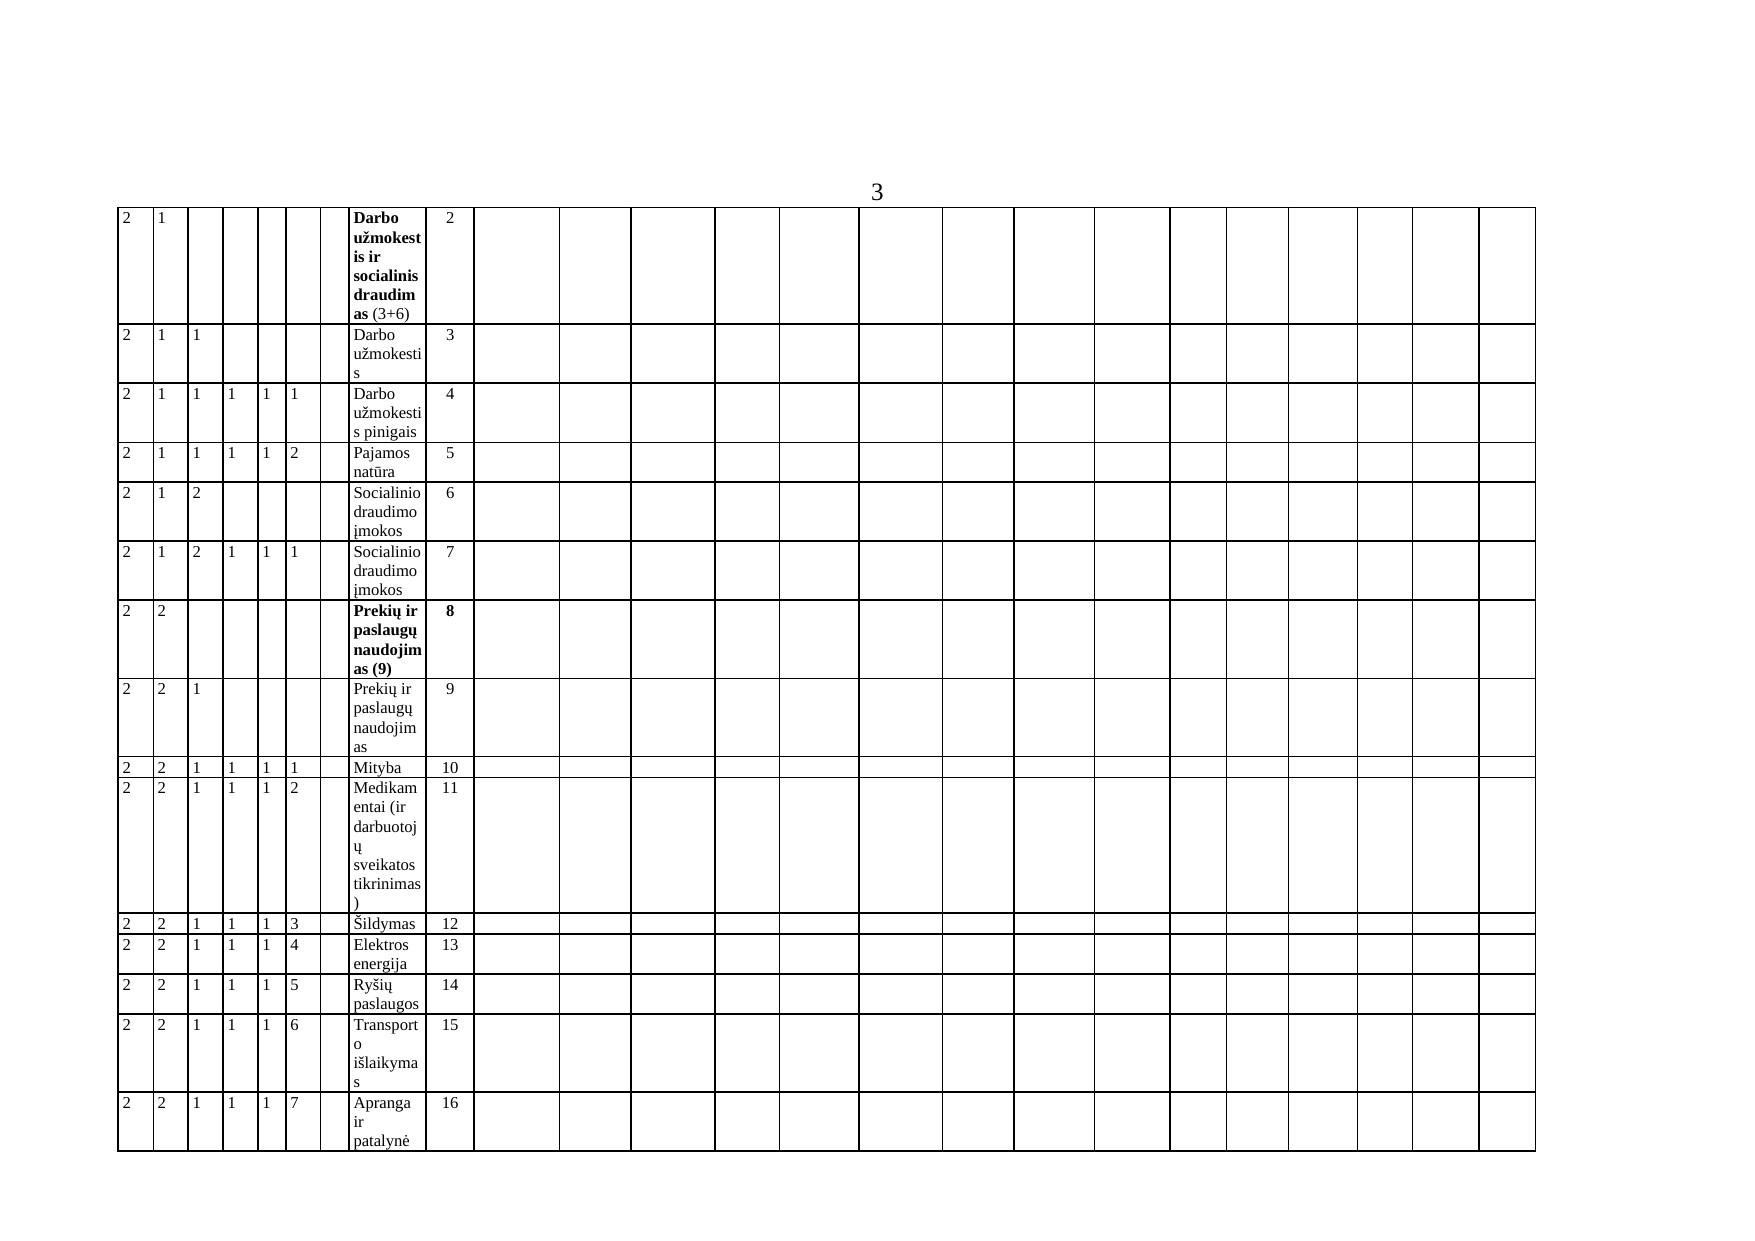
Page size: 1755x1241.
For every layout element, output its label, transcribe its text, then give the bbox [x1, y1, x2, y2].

table_cell [1413, 679, 1478, 756]
table_cell [716, 325, 779, 382]
table_cell [1227, 679, 1288, 756]
table_cell 2 [154, 1093, 187, 1150]
table_cell [1480, 443, 1535, 481]
table_cell 2 [119, 443, 153, 481]
table_cell [321, 384, 348, 441]
table_cell [475, 384, 559, 441]
table_cell [860, 542, 942, 599]
table_cell [560, 542, 630, 599]
table_cell [224, 601, 257, 678]
table_cell 2 [154, 679, 187, 756]
table_cell [560, 914, 564, 933]
table_cell [1171, 778, 1226, 912]
table_cell [1289, 542, 1357, 599]
table_cell [189, 208, 222, 323]
table_cell [716, 778, 779, 912]
table_cell 1 [154, 542, 187, 599]
table_cell 4 [427, 384, 473, 441]
table_cell [780, 778, 858, 912]
table_cell 1 [224, 443, 257, 481]
table_cell [1289, 384, 1357, 441]
table_cell [943, 1093, 1013, 1150]
table_cell [1480, 483, 1535, 540]
table_cell 2 [119, 483, 153, 540]
table_cell 16 [427, 1093, 473, 1150]
table_cell [632, 975, 714, 1013]
table_cell [475, 542, 559, 599]
table_cell [1480, 601, 1535, 678]
table_cell [780, 443, 858, 481]
table_cell 1 [189, 1093, 222, 1150]
table_cell 1 [259, 935, 285, 973]
table_cell [1171, 542, 1226, 599]
table_cell 2 [287, 778, 320, 912]
table_cell [1353, 757, 1357, 777]
table_cell 1 [154, 384, 187, 441]
table_cell 2 [149, 914, 153, 933]
table_cell [716, 935, 779, 973]
table_cell [1171, 935, 1226, 973]
table_cell 1 [154, 325, 187, 382]
table_cell [943, 384, 1013, 441]
table_cell [1015, 975, 1094, 1013]
table_cell [780, 325, 858, 382]
table_cell [1227, 975, 1288, 1013]
table_cell [860, 1093, 942, 1150]
table_cell [1480, 679, 1535, 756]
table_cell [860, 384, 942, 441]
table_cell [1358, 1015, 1412, 1091]
table_cell 2 [119, 975, 153, 1013]
table_cell [259, 601, 285, 678]
table_cell [287, 208, 320, 323]
table_cell [1289, 679, 1357, 756]
table_cell [1171, 443, 1226, 481]
table_cell 1 [189, 935, 222, 973]
table_cell [1289, 208, 1357, 323]
table_cell [1015, 778, 1094, 912]
table_cell [1480, 208, 1535, 323]
table_cell [560, 384, 630, 441]
table_cell [287, 601, 320, 678]
table_cell [1171, 325, 1226, 382]
table_cell [475, 208, 559, 323]
table_cell [259, 483, 285, 540]
table_cell [1413, 935, 1478, 973]
table_cell [560, 1093, 630, 1150]
table_cell [716, 679, 779, 756]
table_cell 5 [427, 443, 473, 481]
table_cell [1289, 483, 1357, 540]
table_cell 1 [259, 778, 285, 912]
table_cell 2 [189, 542, 222, 599]
table_cell 15 [427, 1015, 473, 1091]
table_cell 1 [259, 542, 285, 599]
table_cell 1 [224, 1015, 257, 1091]
table_cell [1015, 935, 1094, 973]
table_cell [1095, 208, 1169, 323]
table_cell [1289, 778, 1357, 912]
table_cell [224, 679, 257, 756]
table_cell [716, 208, 779, 323]
table_cell [259, 325, 285, 382]
table_cell [1095, 757, 1099, 777]
table_cell [1408, 757, 1412, 777]
table_cell [1222, 914, 1226, 933]
table_cell [259, 679, 285, 756]
table_cell [943, 208, 1013, 323]
table_cell 5 [287, 975, 320, 1013]
table_cell 1 [224, 1093, 257, 1150]
table_cell [321, 914, 325, 933]
table_cell [1358, 208, 1412, 323]
table_cell [775, 914, 779, 933]
table_cell 1 [189, 975, 222, 1013]
table_cell [1227, 443, 1288, 481]
table_cell 2 [287, 443, 320, 481]
table_cell [943, 325, 1013, 382]
table_cell [321, 757, 325, 777]
table_cell 2 [119, 601, 153, 678]
table_cell [1358, 325, 1412, 382]
table_cell 1 [189, 778, 222, 912]
table_cell [1413, 778, 1478, 912]
table_cell 12 [469, 914, 473, 933]
table_cell [860, 935, 942, 973]
table_cell 1 [224, 542, 257, 599]
table_cell [475, 443, 559, 481]
table_cell 1 [287, 542, 320, 599]
table_cell [1171, 208, 1226, 323]
table_cell [1171, 679, 1226, 756]
table_cell 1 [224, 975, 257, 1013]
table_cell [1095, 542, 1169, 599]
table_cell [1171, 975, 1226, 1013]
table_cell [860, 975, 942, 1013]
table_cell 1 [259, 384, 285, 441]
table_cell [1289, 935, 1357, 973]
table_cell [1408, 914, 1412, 933]
table_cell [1015, 1093, 1094, 1150]
table_cell 2 [119, 1015, 153, 1091]
table_cell 1 [224, 778, 257, 912]
table_cell [1171, 1015, 1226, 1091]
table_cell [475, 1015, 559, 1091]
table_cell [632, 935, 714, 973]
table_cell [224, 325, 257, 382]
table_cell 1 [189, 443, 222, 481]
table_cell 6 [427, 483, 473, 540]
table_cell [716, 601, 779, 678]
table_cell [1227, 542, 1288, 599]
table_cell [1413, 384, 1478, 441]
table_cell [560, 975, 630, 1013]
table_cell 2 [119, 325, 153, 382]
table_cell [321, 778, 348, 912]
table_cell [1015, 483, 1094, 540]
table_cell [716, 975, 779, 1013]
table_cell [287, 325, 320, 382]
table_cell [1358, 483, 1412, 540]
table_cell [1227, 1015, 1288, 1091]
table_cell 9 [427, 679, 473, 756]
table_cell 1 [224, 384, 257, 441]
table_cell [475, 483, 559, 540]
table_cell [1095, 935, 1169, 973]
table_cell [780, 679, 858, 756]
table_cell [860, 483, 942, 540]
table_cell [1531, 757, 1535, 777]
table_cell [943, 1015, 1013, 1091]
table_cell 2 [119, 778, 153, 912]
table_cell 13 [427, 935, 473, 973]
table_cell 7 [427, 542, 473, 599]
table_cell [632, 384, 714, 441]
table_cell [1413, 1093, 1478, 1150]
table_cell [1090, 757, 1094, 777]
table_cell [1095, 1015, 1169, 1091]
table_cell [1413, 325, 1478, 382]
table_cell [632, 601, 714, 678]
table_cell 2 [154, 601, 187, 678]
table_cell [321, 208, 348, 323]
table_cell [943, 778, 1013, 912]
table_cell [1531, 914, 1535, 933]
table_cell 6 [287, 1015, 320, 1091]
table_cell [1358, 778, 1412, 912]
table_cell [1227, 757, 1231, 777]
table_cell 2 [154, 935, 187, 973]
table_cell [1480, 975, 1535, 1013]
table_cell [1095, 679, 1169, 756]
table_cell [1015, 542, 1094, 599]
table_cell [560, 483, 630, 540]
table_cell [780, 935, 858, 973]
table_cell [632, 679, 714, 756]
table_cell 10 [469, 757, 473, 777]
table_cell [1227, 935, 1288, 973]
table_cell [1413, 975, 1478, 1013]
table_cell [1413, 208, 1478, 323]
table_cell [632, 778, 714, 912]
table_cell [1289, 325, 1357, 382]
table_cell [943, 757, 947, 777]
table_cell [1095, 384, 1169, 441]
table_cell [1227, 325, 1288, 382]
table_cell [1413, 443, 1478, 481]
table_cell 2 [149, 757, 153, 777]
table_cell [1358, 601, 1412, 678]
table_cell [1227, 778, 1288, 912]
table_cell 1 [189, 1015, 222, 1091]
table_cell [716, 542, 779, 599]
table_cell [560, 325, 630, 382]
table_cell [632, 1093, 714, 1150]
table_cell 8 [427, 601, 473, 678]
table_cell [1171, 483, 1226, 540]
table_cell [1015, 679, 1094, 756]
table_cell [860, 778, 942, 912]
table_cell [1358, 679, 1412, 756]
table_cell 1 [154, 443, 187, 481]
table_cell [1095, 443, 1169, 481]
table_cell [1358, 384, 1412, 441]
table_cell [560, 757, 564, 777]
table_cell [1358, 1093, 1412, 1150]
table_cell [1171, 1093, 1226, 1150]
table_cell 2 [154, 1015, 187, 1091]
table_cell [321, 1015, 348, 1091]
table_cell [321, 443, 348, 481]
table_cell 2 [154, 975, 187, 1013]
table_cell [780, 1015, 858, 1091]
table_cell 2 [154, 778, 187, 912]
table_cell [1015, 601, 1094, 678]
table_cell [780, 601, 858, 678]
table_cell [321, 601, 348, 678]
table_cell [1095, 914, 1099, 933]
table_cell [1358, 443, 1412, 481]
table_cell [287, 679, 320, 756]
table_cell [321, 1093, 348, 1150]
table_cell [1015, 208, 1094, 323]
table_cell [943, 975, 1013, 1013]
table_cell [1095, 483, 1169, 540]
table_cell [560, 443, 630, 481]
table_cell [321, 975, 348, 1013]
table_cell [1227, 208, 1288, 323]
table_cell [716, 1093, 779, 1150]
table_cell [1289, 601, 1357, 678]
table_cell 2 [119, 935, 153, 973]
table_cell [1480, 384, 1535, 441]
table_cell [321, 483, 348, 540]
table_cell [1015, 1015, 1094, 1091]
table_cell [780, 384, 858, 441]
table_cell [775, 757, 779, 777]
table_cell [780, 483, 858, 540]
table_cell [716, 443, 779, 481]
table_cell [860, 443, 942, 481]
table_cell [1480, 778, 1535, 912]
table_cell [560, 1015, 630, 1091]
table_cell [943, 679, 1013, 756]
table_cell [1095, 325, 1169, 382]
table_cell [943, 483, 1013, 540]
table_cell [943, 443, 1013, 481]
table_cell [780, 542, 858, 599]
table_cell [860, 208, 942, 323]
table_cell [224, 208, 257, 323]
table_cell [716, 1015, 779, 1091]
table_cell [475, 975, 559, 1013]
table_cell [943, 542, 1013, 599]
table_cell [1413, 1015, 1478, 1091]
table_cell [1358, 935, 1412, 973]
table_cell [1480, 1015, 1535, 1091]
table_cell [1413, 542, 1478, 599]
table_cell [1289, 443, 1357, 481]
table_cell 1 [189, 384, 222, 441]
table_cell [321, 542, 348, 599]
table_cell [1413, 483, 1478, 540]
table_cell [632, 443, 714, 481]
table_cell [632, 1015, 714, 1091]
table_cell 1 [154, 483, 187, 540]
table_cell [1015, 325, 1094, 382]
table_cell 2 [189, 483, 222, 540]
table_cell [475, 325, 559, 382]
table_cell 1 [259, 1093, 285, 1150]
table_cell [321, 935, 348, 973]
table_cell [287, 483, 320, 540]
table_cell [1358, 975, 1412, 1013]
table_cell [860, 679, 942, 756]
table_cell [632, 208, 714, 323]
table_cell 2 [119, 542, 153, 599]
table_cell [1095, 975, 1169, 1013]
table_cell 7 [287, 1093, 320, 1150]
table_cell [475, 679, 559, 756]
table_cell [1222, 757, 1226, 777]
table_cell [1480, 542, 1535, 599]
table_cell [780, 1093, 858, 1150]
table_cell [943, 935, 1013, 973]
table_cell [475, 1093, 559, 1150]
table_cell [716, 384, 779, 441]
table_cell 1 [189, 679, 222, 756]
table_cell [1090, 914, 1094, 933]
table_cell 14 [427, 975, 473, 1013]
table_cell [938, 914, 942, 933]
table_cell 3 [316, 914, 320, 933]
table_cell 2 [119, 208, 153, 323]
table_cell [1227, 601, 1288, 678]
table_cell [943, 914, 947, 933]
table_cell 2 [119, 679, 153, 756]
table_cell [560, 935, 630, 973]
table_cell [321, 325, 348, 382]
table_cell [632, 325, 714, 382]
table_cell [475, 778, 559, 912]
table_cell 4 [287, 935, 320, 973]
table_cell [1480, 1093, 1535, 1150]
table_cell [259, 208, 285, 323]
table_cell 1 [259, 1015, 285, 1091]
table_cell 1 [316, 757, 320, 777]
table_cell [1289, 1015, 1357, 1091]
table_cell [1413, 601, 1478, 678]
table_cell [555, 757, 559, 777]
table_cell [780, 208, 858, 323]
table_cell 1 [189, 325, 222, 382]
table_cell [780, 975, 858, 1013]
table_cell 1 [259, 975, 285, 1013]
table_cell [1015, 443, 1094, 481]
table_cell [560, 778, 630, 912]
table_cell [860, 1015, 942, 1091]
table_cell [1227, 384, 1288, 441]
table_cell [560, 601, 630, 678]
table_cell 2 [119, 1093, 153, 1150]
table_cell [475, 601, 559, 678]
table_cell [1095, 778, 1169, 912]
table_cell [860, 325, 942, 382]
table_cell [1353, 914, 1357, 933]
table_cell [475, 935, 559, 973]
table_cell 11 [427, 778, 473, 912]
table_cell 2 [119, 384, 153, 441]
table_cell [560, 208, 630, 323]
table_cell [716, 483, 779, 540]
table_cell [224, 483, 257, 540]
table_cell [943, 601, 1013, 678]
table_cell [560, 679, 630, 756]
table_cell 1 [259, 443, 285, 481]
table_cell [1227, 483, 1288, 540]
table_cell 2 [427, 208, 473, 323]
table_cell [1480, 935, 1535, 973]
table_cell [1095, 1093, 1169, 1150]
table_cell 1 [224, 935, 257, 973]
table_cell [1358, 542, 1412, 599]
table_cell [1289, 975, 1357, 1013]
table_cell [1284, 757, 1288, 777]
table_cell [1227, 1093, 1288, 1150]
table_cell [632, 483, 714, 540]
table_cell [1227, 914, 1231, 933]
table_cell [860, 601, 942, 678]
table_cell [632, 542, 714, 599]
table_cell [555, 914, 559, 933]
table_cell [321, 679, 348, 756]
table_cell 1 [154, 208, 187, 323]
table_cell 3 [427, 325, 473, 382]
table_cell [1480, 325, 1535, 382]
table_cell [1171, 601, 1226, 678]
table_cell [1171, 384, 1226, 441]
table_cell [1284, 914, 1288, 933]
table_cell [189, 601, 222, 678]
table_cell [1095, 601, 1169, 678]
table_cell [938, 757, 942, 777]
table_cell 1 [287, 384, 320, 441]
table_cell [1289, 1093, 1357, 1150]
table_cell [1015, 384, 1094, 441]
